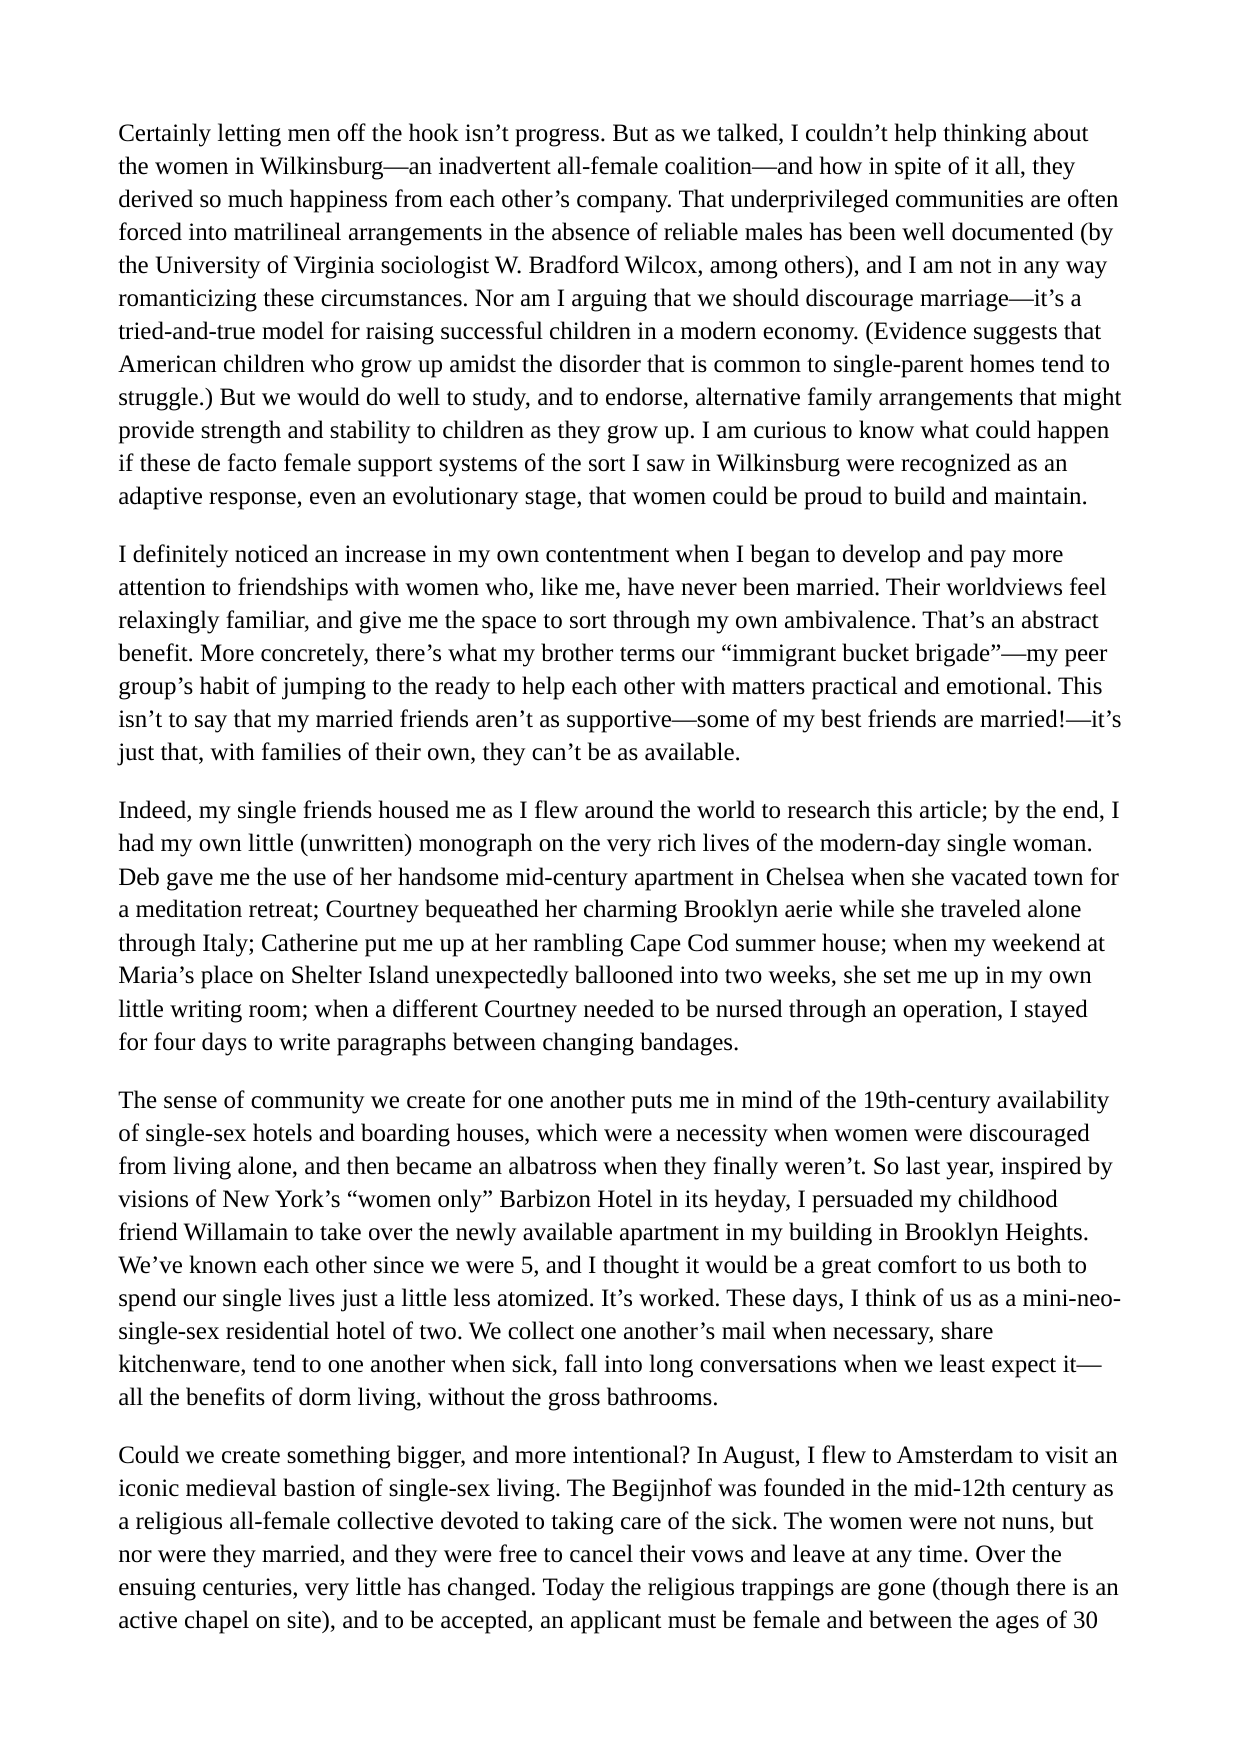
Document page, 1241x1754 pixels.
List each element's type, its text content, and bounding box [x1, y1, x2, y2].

text The sense of community we create for one another puts me in mind of the 19th-century availability of single-sex hotels and boarding houses, which were a necessity when women were discouraged from living alone, and then became an albatross when they finally weren’t. So last year, inspired by visions of New York’s “women only” Barbizon Hotel in its heyday, I persuaded my childhood friend Willamain to take over the newly available apartment in my building in Brooklyn Heights. We’ve known each other since we were 5, and I thought it would be a great comfort to us both to spend our single lives just a little less atomized. It’s worked. These days, I think of us as a mini-neo-single-sex residential hotel of two. We collect one another’s mail when necessary, share kitchenware, tend to one another when sick, fall into long conversations when we least expect it—all the benefits of dorm living, without the gross bathrooms. [118, 1085, 1122, 1411]
text Certainly letting men off the hook isn’t progress. But as we talked, I couldn’t help thinking about the women in Wilkinsburg—an inadvertent all-female coalition—and how in spite of it all, they derived so much happiness from each other’s company. That underprivileged communities are often forced into matrilineal arrangements in the absence of reliable males has been well documented (by the University of Virginia sociologist W. Bradford Wilcox, among others), and I am not in any way romanticizing these circumstances. Nor am I arguing that we should discourage marriage—it’s a tried-and-true model for raising successful children in a modern economy. (Evidence suggests that American children who grow up amidst the disorder that is common to single-parent homes tend to struggle.) But we would do well to study, and to endorse, alternative family arrangements that might provide strength and stability to children as they grow up. I am curious to know what could happen if these de facto female support systems of the sort I saw in Wilkinsburg were recognized as an adaptive response, even an evolutionary stage, that women could be proud to build and maintain. [118, 118, 1122, 510]
text Indeed, my single friends housed me as I flew around the world to research this article; by the end, I had my own little (unwritten) monograph on the very rich lives of the modern-day single woman. Deb gave me the use of her handsome mid-century apartment in Chelsea when she vacated town for a meditation retreat; Courtney bequeathed her charming Brooklyn aerie while she traveled alone through Italy; Catherine put me up at her rambling Cape Cod summer house; when my weekend at Maria’s place on Shelter Island unexpectedly ballooned into two weeks, she set me up in my own little writing room; when a different Courtney needed to be nursed through an operation, I stayed for four days to write paragraphs between changing bandages. [118, 796, 1122, 1055]
text I definitely noticed an increase in my own contentment when I began to develop and pay more attention to friendships with women who, like me, have never been married. Their worldviews feel relaxingly familiar, and give me the space to sort through my own ambivalence. That’s an abstract benefit. More concretely, there’s what my brother terms our “immigrant bucket brigade”—my peer group’s habit of jumping to the ready to help each other with matters practical and emotional. This isn’t to say that my married friends aren’t as supportive—some of my best friends are married!—it’s just that, with families of their own, they can’t be as available. [118, 539, 1122, 766]
text Could we create something bigger, and more intentional? In August, I flew to Amsterdam to visit an iconic medieval bastion of single-sex living. The Begijnhof was founded in the mid-12th century as a religious all-female collective devoted to taking care of the sick. The women were not nuns, but nor were they married, and they were free to cancel their vows and leave at any time. Over the ensuing centuries, very little has changed. Today the religious trappings are gone (though there is an active chapel on site), and to be accepted, an applicant must be female and between the ages of 30 [118, 1440, 1122, 1634]
